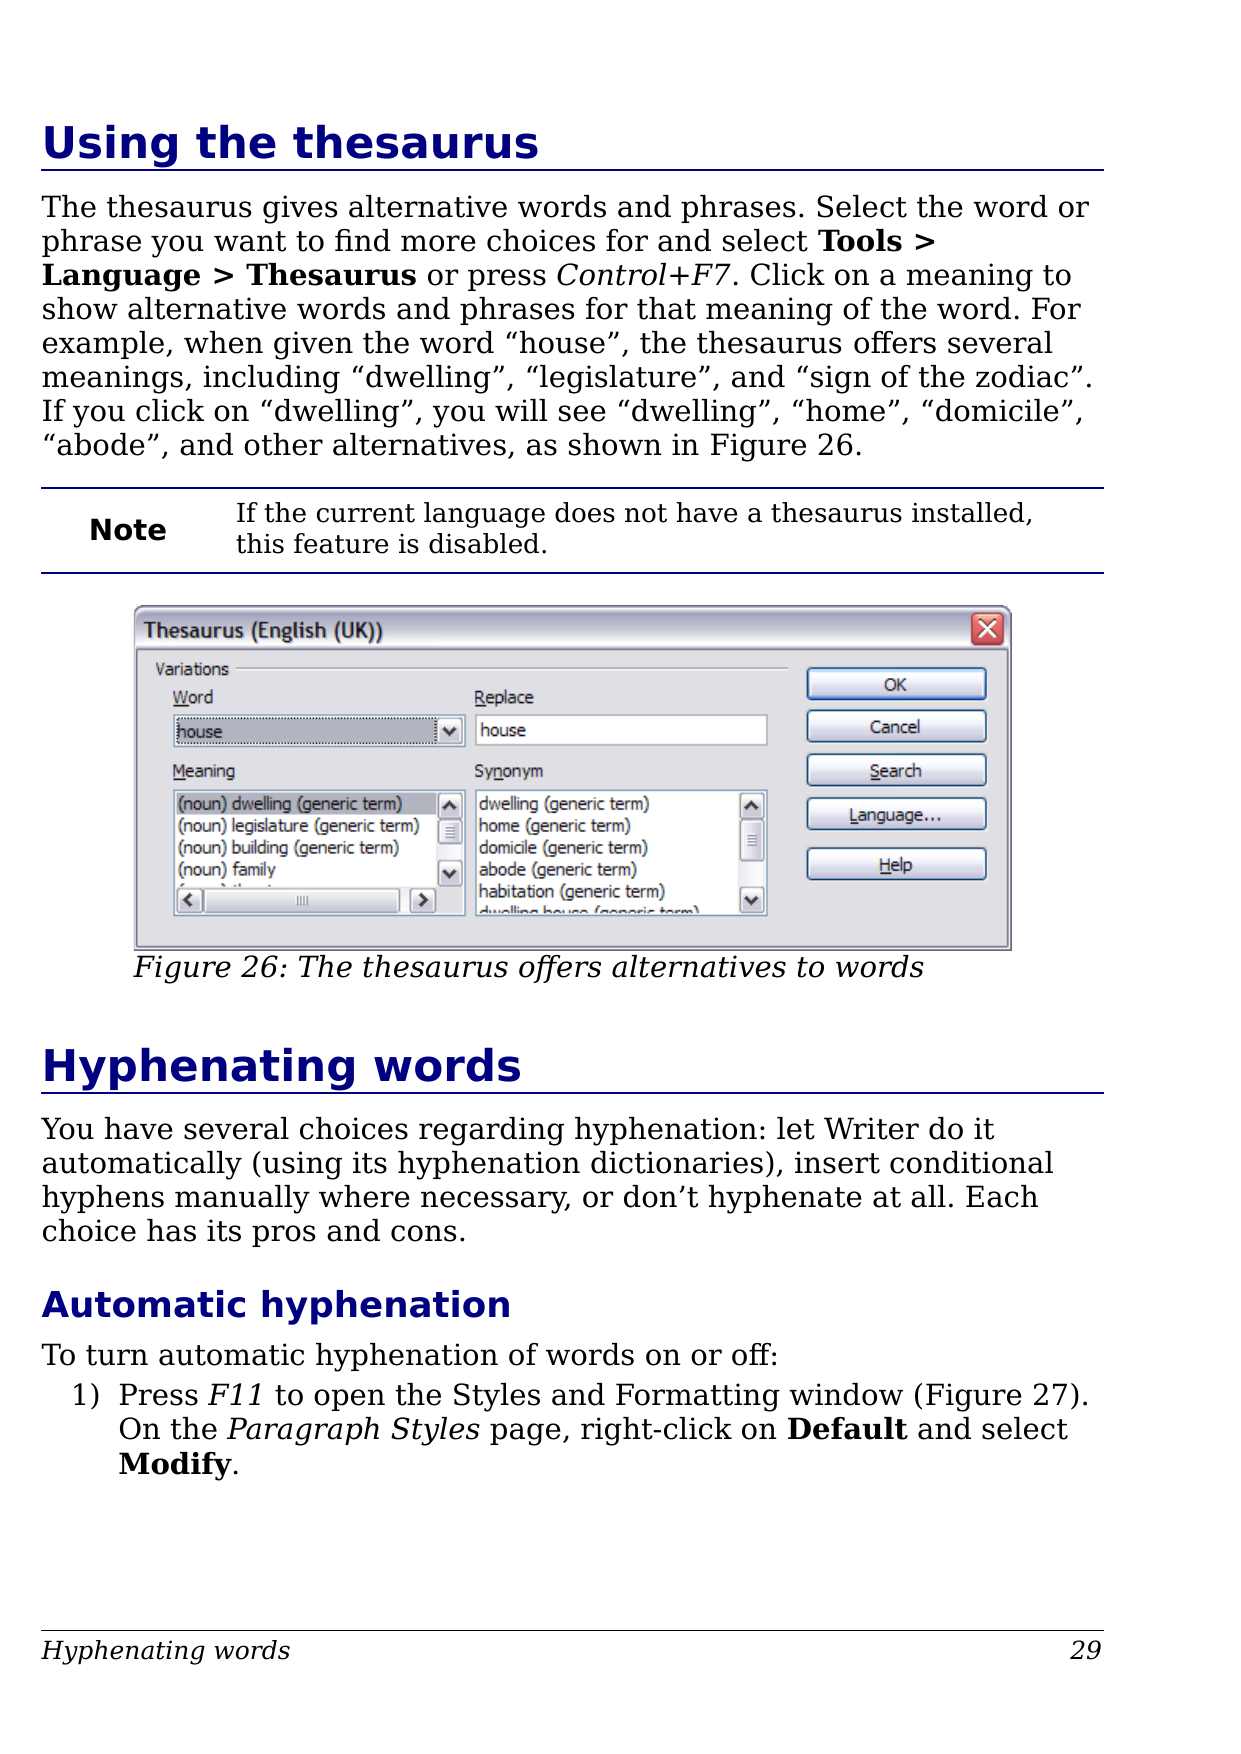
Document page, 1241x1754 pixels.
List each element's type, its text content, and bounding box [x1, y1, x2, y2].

list You have several choices regarding hyphenation: let Writer do it automatically (using its hyphenation dictionaries), insert conditional hyphens manually where necessary, or don’t hyphenate at all. Each choice has its pros and cons. [41, 1113, 1104, 1248]
text Figure 26: The thesaurus offers alternatives to words [134, 951, 1012, 984]
subtitle Hyphenating words [41, 1041, 1104, 1092]
table_header If the current language does not have a thesaurus installed, this feature is disabled. [214, 489, 1104, 572]
list To turn automatic hyphenation of words on or off: [41, 1338, 1104, 1372]
text The thesaurus gives alternative words and phrases. Select the word or phrase you want to find more choices for and select Tools > Language > Thesaurus or press Control+F7. Click on a meaning to show alternative words and phrases for that meaning of the word. For example, when given the word “house”, the thesaurus offers several meanings, including “dwelling”, “legislature”, and “sign of the zodiac”. If you click on “dwelling”, you will see “dwelling”, “home”, “domicile”, “abode”, and other alternatives, as shown in Figure 26. [41, 190, 1104, 462]
list Press F11 to open the Styles and Formatting window (Figure 27). On the Paragraph Styles page, right-click on Default and select Modify. [100, 1378, 1104, 1481]
table_header Note [41, 489, 214, 572]
picture [133, 605, 1012, 951]
subtitle Using the thesaurus [41, 118, 1104, 169]
subtitle Automatic hyphenation [41, 1284, 1104, 1326]
